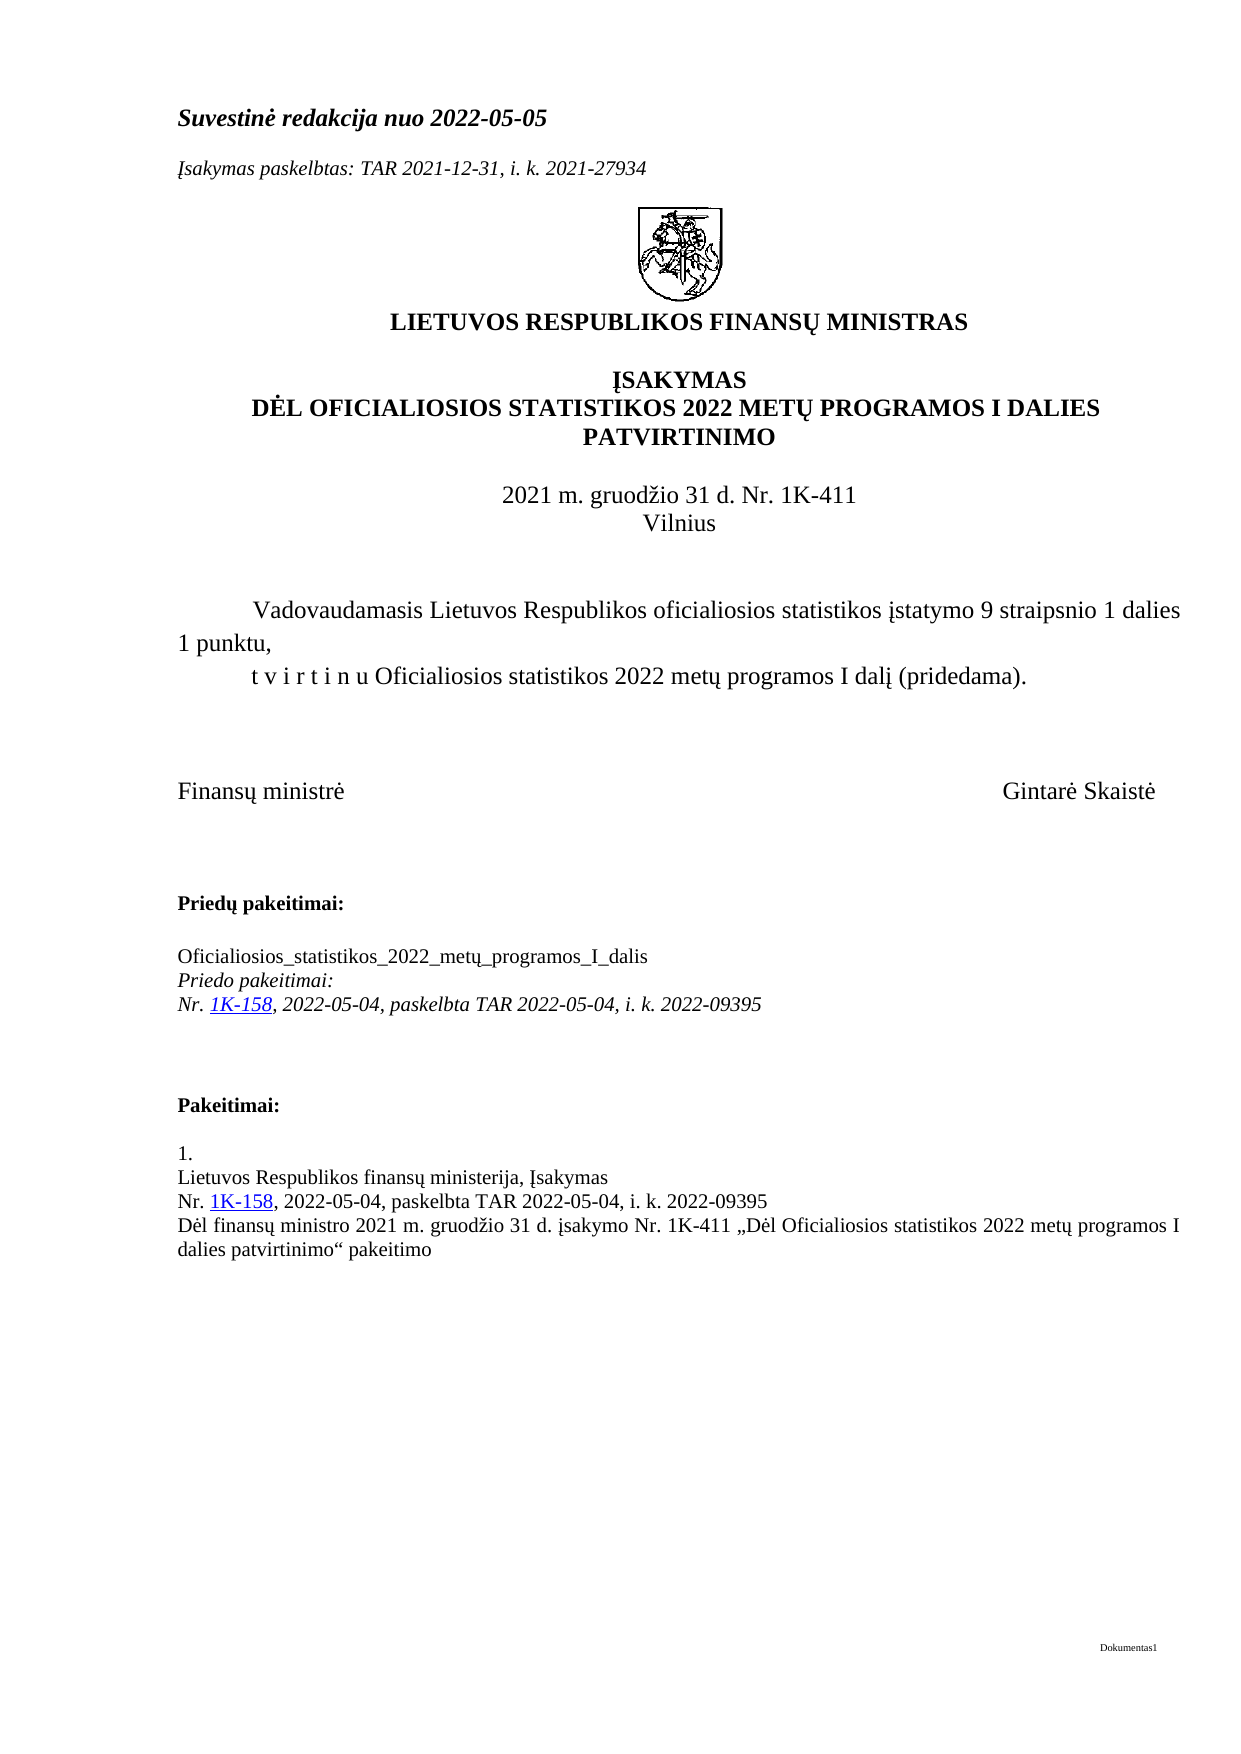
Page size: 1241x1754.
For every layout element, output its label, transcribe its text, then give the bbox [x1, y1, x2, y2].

text 1. [177, 1141, 1181, 1165]
text LIETUVOS RESPUBLIKOS FINANSŲ MINISTRAS [177, 307, 1181, 336]
text Oficialiosios_statistikos_2022_metų_programos_I_dalis [177, 943, 1181, 968]
text Suvestinė redakcija nuo 2022-05-05 [177, 103, 1181, 132]
text ĮSAKYMAS [177, 365, 1181, 393]
text Įsakymas paskelbtas: TAR 2021-12-31, i. k. 2021-27934 [177, 156, 1181, 180]
text 2021 m. gruodžio 31 d. Nr. 1K-411 [177, 480, 1181, 508]
text DĖL OFICIALIOSIOS STATISTIKOS 2022 METŲ PROGRAMOS I DALIES [177, 393, 1181, 422]
text Lietuvos Respublikos finansų ministerija, Įsakymas [177, 1165, 1181, 1189]
text Dėl finansų ministro 2021 m. gruodžio 31 d. įsakymo Nr. 1K-411 „Dėl Oficialiosios statistikos 2022 metų programos I dalies patvirtinimo“ pakeitimo [177, 1213, 1181, 1261]
text Nr. 1K-158, 2022-05-04, paskelbta TAR 2022-05-04, i. k. 2022-09395 [177, 992, 1181, 1016]
text Finansų ministrė Gintarė Skaistė [177, 776, 1181, 804]
text Priedų pakeitimai: [177, 891, 1181, 915]
text Priedo pakeitimai: [177, 968, 1181, 992]
text PATVIRTINIMO [177, 422, 1181, 451]
text Vadovaudamasis Lietuvos Respublikos oficialiosios statistikos įstatymo 9 straipsnio 1 dalies 1 punktu, [177, 595, 1181, 656]
text Nr. 1K-158, 2022-05-04, paskelbta TAR 2022-05-04, i. k. 2022-09395 [177, 1189, 1181, 1213]
text t v i r t i n u Oficialiosios statistikos 2022 metų programos I dalį (pridedama). [177, 661, 1181, 689]
text Vilnius [177, 508, 1181, 537]
text Pakeitimai: [177, 1093, 1181, 1117]
